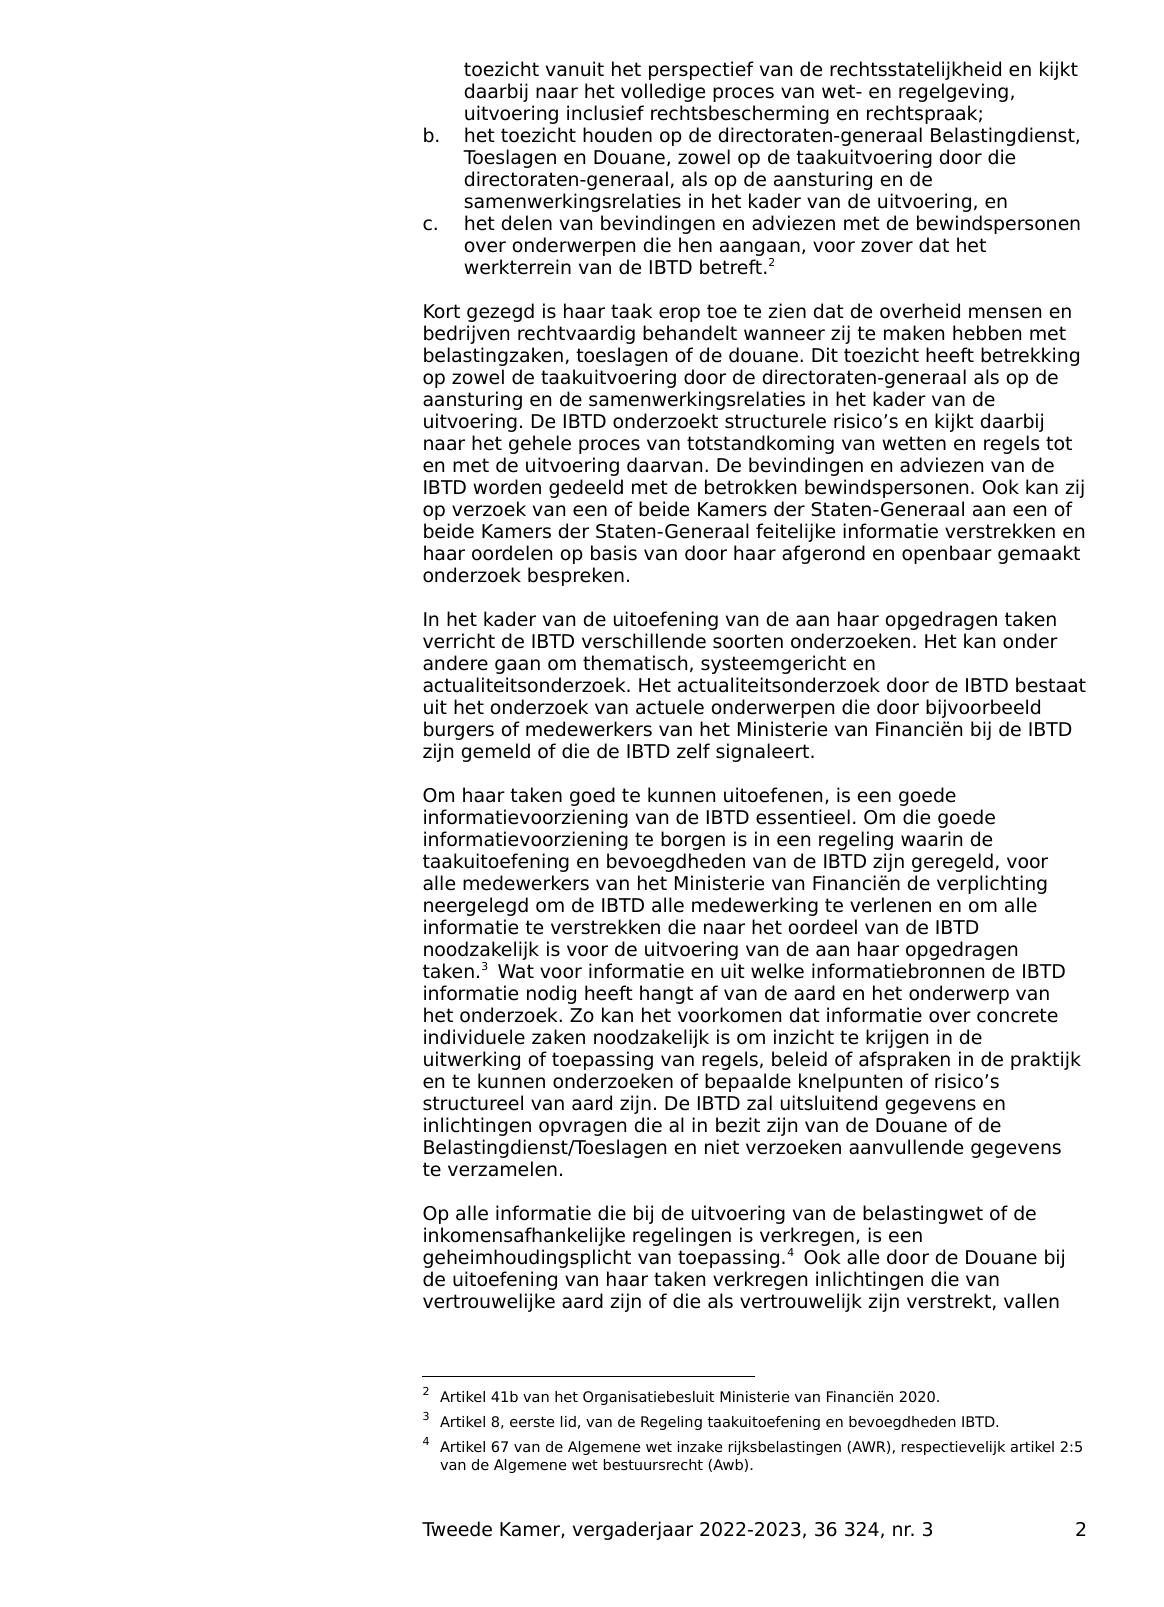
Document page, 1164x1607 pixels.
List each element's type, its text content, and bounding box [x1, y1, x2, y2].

text Op alle informatie die bij de uitvoering van de belastingwet of de inkomensafhankelijke regelingen is verkregen, is een geheimhoudingsplicht van toepassing. Ook alle door de Douane bij de uitoefening van haar taken verkregen inlichtingen die van vertrouwelijke aard zijn of die als vertrouwelijk zijn verstrekt, vallen [422, 1203, 1087, 1313]
text Artikel 41b van het Organisatiebesluit Ministerie van Financiën 2020. [422, 1385, 1087, 1407]
text Artikel 8, eerste lid, van de Regeling taakuitoefening en bevoegdheden IBTD. [422, 1410, 1087, 1432]
text Kort gezegd is haar taak erop toe te zien dat de overheid mensen en bedrijven rechtvaardig behandelt wanneer zij te maken hebben met belastingzaken, toeslagen of de douane. Dit toezicht heeft betrekking op zowel de taakuitvoering door de directoraten-generaal als op de aansturing en de samenwerkingsrelaties in het kader van de uitvoering. De IBTD onderzoekt structurele risico’s en kijkt daarbij naar het gehele proces van totstandkoming van wetten en regels tot en met de uitvoering daarvan. De bevindingen en adviezen van de IBTD worden gedeeld met de betrokken bewindspersonen. Ook kan zij op verzoek van een of beide Kamers der Staten-Generaal aan een of beide Kamers der Staten-Generaal feitelijke informatie verstrekken en haar oordelen op basis van door haar afgerond en openbaar gemaakt onderzoek bespreken. [422, 301, 1087, 587]
text Om haar taken goed te kunnen uitoefenen, is een goede informatievoorziening van de IBTD essentieel. Om die goede informatievoorziening te borgen is in een regeling waarin de taakuitoefening en bevoegdheden van de IBTD zijn geregeld, voor alle medewerkers van het Ministerie van Financiën de verplichting neergelegd om de IBTD alle medewerking te verlenen en om alle informatie te verstrekken die naar het oordeel van de IBTD noodzakelijk is voor de uitvoering van de aan haar opgedragen taken. Wat voor informatie en uit welke informatiebronnen de IBTD informatie nodig heeft hangt af van de aard en het onderwerp van het onderzoek. Zo kan het voorkomen dat informatie over concrete individuele zaken noodzakelijk is om inzicht te krijgen in de uitwerking of toepassing van regels, beleid of afspraken in de praktijk en te kunnen onderzoeken of bepaalde knelpunten of risico’s structureel van aard zijn. De IBTD zal uitsluitend gegevens en inlichtingen opvragen die al in bezit zijn van de Douane of de Belastingdienst/Toeslagen en niet verzoeken aanvullende gegevens te verzamelen. [422, 785, 1087, 1181]
text toezicht vanuit het perspectief van de rechtsstatelijkheid en kijkt daarbij naar het volledige proces van wet- en regelgeving, uitvoering inclusief rechtsbescherming en rechtspraak; [422, 59, 1087, 125]
text b. het toezicht houden op de directoraten-generaal Belastingdienst, Toeslagen en Douane, zowel op de taakuitvoering door die directoraten-generaal, als op de aansturing en de samenwerkingsrelaties in het kader van de uitvoering, en [422, 125, 1087, 213]
text In het kader van de uitoefening van de aan haar opgedragen taken verricht de IBTD verschillende soorten onderzoeken. Het kan onder andere gaan om thematisch, systeemgericht en actualiteitsonderzoek. Het actualiteitsonderzoek door de IBTD bestaat uit het onderzoek van actuele onderwerpen die door bijvoorbeeld burgers of medewerkers van het Ministerie van Financiën bij de IBTD zijn gemeld of die de IBTD zelf signaleert. [422, 609, 1087, 763]
text c. het delen van bevindingen en adviezen met de bewindspersonen over onderwerpen die hen aangaan, voor zover dat het werkterrein van de IBTD betreft. [422, 213, 1087, 279]
text Artikel 67 van de Algemene wet inzake rijksbelastingen (AWR), respectievelijk artikel 2:5 van de Algemene wet bestuursrecht (Awb). [422, 1435, 1087, 1474]
